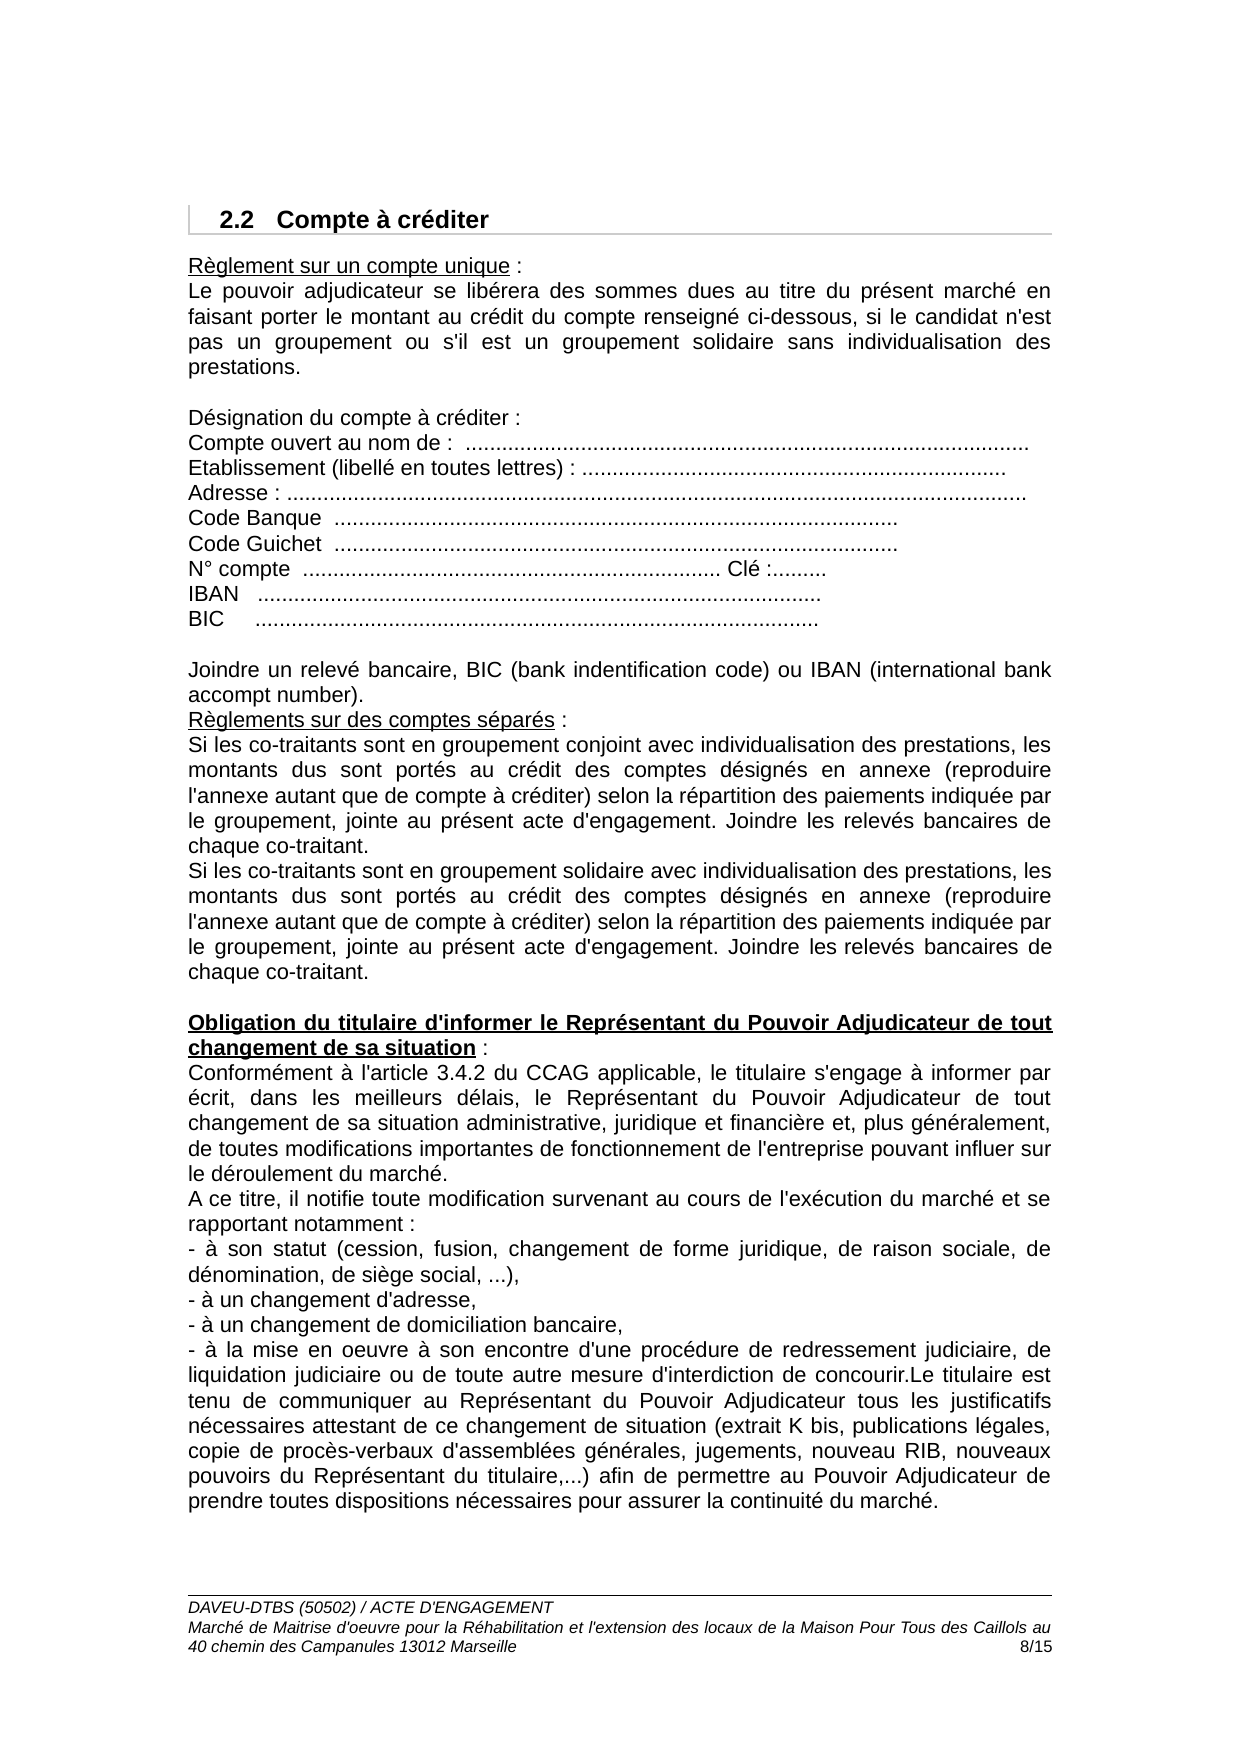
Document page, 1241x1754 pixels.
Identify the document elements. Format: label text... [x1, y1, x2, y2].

text Si les co-traitants sont en groupement solidaire avec individualisation des prestations, les montants dus sont portés au crédit des comptes désignés en annexe (reproduire l'annexe autant que de compte à créditer) selon la répartition des paiements indiquée par le groupement, jointe au présent acte d'engagement. Joindre les relevés bancaires de chaque co-traitant. [188, 858, 1052, 984]
text Etablissement (libellé en toutes lettres) : ...................................................................... [188, 455, 1052, 480]
text IBAN ............................................................................................. [188, 581, 1052, 606]
text Compte ouvert au nom de : ............................................................................................. [188, 429, 1052, 455]
text - à la mise en oeuvre à son encontre d'une procédure de redressement judiciaire, de liquidation judiciaire ou de toute autre mesure d'interdiction de concourir.Le titulaire est tenu de communiquer au Représentant du Pouvoir Adjudicateur tous les justificatifs nécessaires attestant de ce changement de situation (extrait K bis, publications légales, copie de procès-verbaux d'assemblées générales, jugements, nouveau RIB, nouveaux pouvoirs du Représentant du titulaire,...) afin de permettre au Pouvoir Adjudicateur de prendre toutes dispositions nécessaires pour assurer la continuité du marché. [188, 1337, 1052, 1513]
text Si les co-traitants sont en groupement conjoint avec individualisation des prestations, les montants dus sont portés au crédit des comptes désignés en annexe (reproduire l'annexe autant que de compte à créditer) selon la répartition des paiements indiquée par le groupement, jointe au présent acte d'engagement. Joindre les relevés bancaires de chaque co-traitant. [188, 732, 1052, 858]
text BIC ............................................................................................. [188, 606, 1052, 631]
text Conformément à l'article 3.4.2 du CCAG applicable, le titulaire s'engage à informer par écrit, dans les meilleurs délais, le Représentant du Pouvoir Adjudicateur de tout changement de sa situation administrative, juridique et financière et, plus généralement, de toutes modifications importantes de fonctionnement de l'entreprise pouvant influer sur le déroulement du marché. [188, 1060, 1052, 1186]
text Règlements sur des comptes séparés : [188, 707, 1052, 732]
text - à un changement d'adresse, [188, 1287, 1052, 1312]
text Règlement sur un compte unique : [188, 253, 1052, 278]
text Code Banque ............................................................................................. [188, 505, 1052, 530]
text Joindre un relevé bancaire, BIC (bank indentification code) ou IBAN (international bank accompt number). [188, 656, 1052, 707]
text Adresse : .......................................................................................................................... [188, 480, 1052, 505]
text A ce titre, il notifie toute modification survenant au cours de l'exécution du marché et se rapportant notamment : [188, 1186, 1052, 1236]
subtitle Compte à créditer [188, 204, 1052, 233]
text - à son statut (cession, fusion, changement de forme juridique, de raison sociale, de dénomination, de siège social, ...), [188, 1236, 1052, 1287]
text - à un changement de domiciliation bancaire, [188, 1312, 1052, 1337]
text changement de sa situation : [188, 1033, 1052, 1060]
text Désignation du compte à créditer : [188, 404, 1052, 429]
text Le pouvoir adjudicateur se libérera des sommes dues au titre du présent marché en faisant porter le montant au crédit du compte renseigné ci-dessous, si le candidat n'est pas un groupement ou s'il est un groupement solidaire sans individualisation des prestations. [188, 278, 1052, 379]
text Code Guichet ............................................................................................. [188, 530, 1052, 556]
text Obligation du titulaire d'informer le Représentant du Pouvoir Adjudicateur de tout [188, 1009, 1052, 1031]
text N° compte ..................................................................... Clé :......... [188, 556, 1052, 581]
